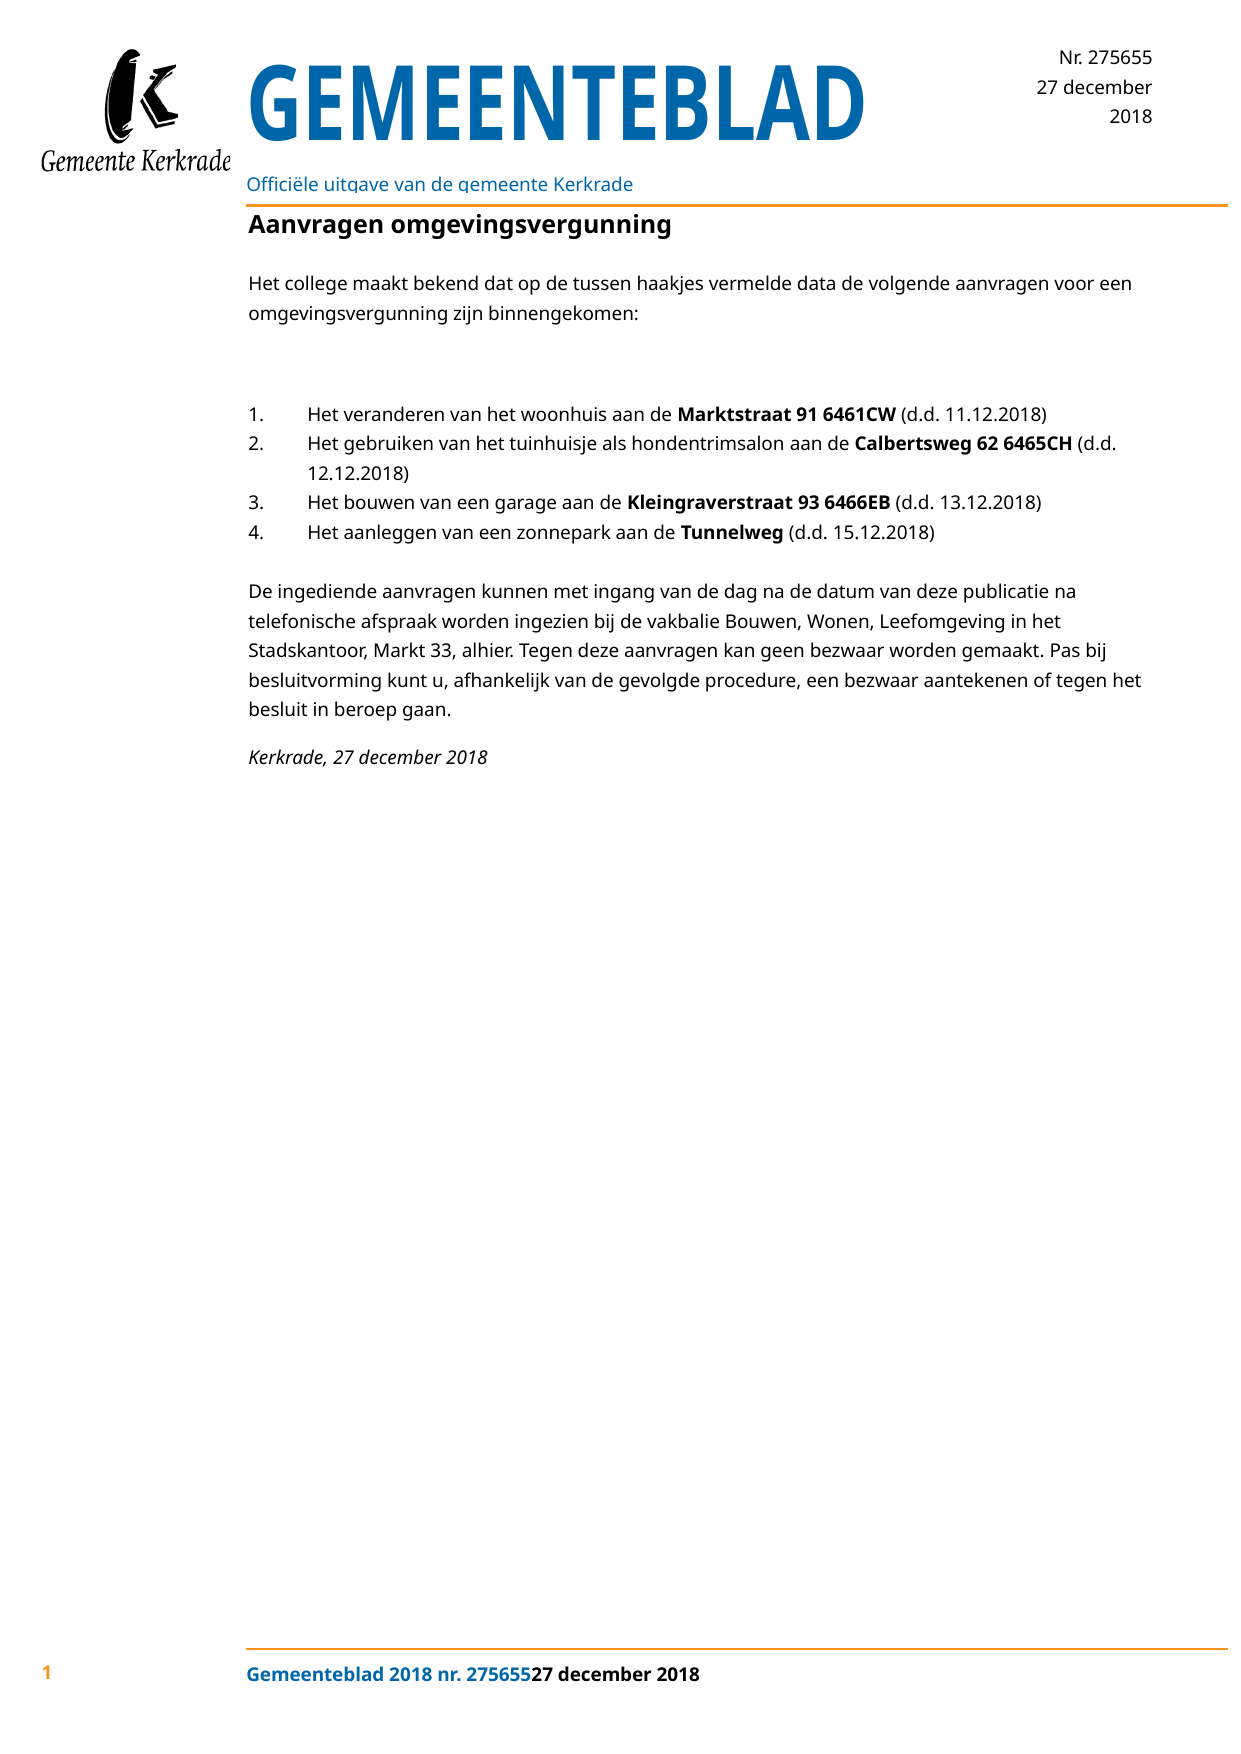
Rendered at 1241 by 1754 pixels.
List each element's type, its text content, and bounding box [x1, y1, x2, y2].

text Aanvragen omgevingsvergunning [248, 207, 1152, 241]
text Kerkrade, 27 december 2018 [248, 744, 1152, 770]
picture [41, 47, 231, 172]
text Het college maakt bekend dat op de tussen haakjes vermelde data de volgende aanvragen voor een omgevingsvergunning zijn binnengekomen: [248, 270, 1152, 326]
list Het bouwen van een garage aan de Kleingraverstraat 93 6466EB (d.d. 13.12.2018) [248, 489, 1152, 515]
text De ingediende aanvragen kunnen met ingang van de dag na de datum van deze publicatie na telefonische afspraak worden ingezien bij de vakbalie Bouwen, Wonen, Leefomgeving in het Stadskantoor, Markt 33, alhier. Tegen deze aanvragen kan geen bezwaar worden gemaakt. Pas bij besluitvorming kunt u, afhankelijk van de gevolgde procedure, een bezwaar aantekenen of tegen het besluit in beroep gaan. [248, 578, 1152, 722]
list Het gebruiken van het tuinhuisje als hondentrimsalon aan de Calbertsweg 62 6465CH (d.d. 12.12.2018) [248, 430, 1152, 486]
list Het aanleggen van een zonnepark aan de Tunnelweg (d.d. 15.12.2018) [248, 519, 1152, 545]
list Het veranderen van het woonhuis aan de Marktstraat 91 6461CW (d.d. 11.12.2018) [248, 401, 1152, 426]
